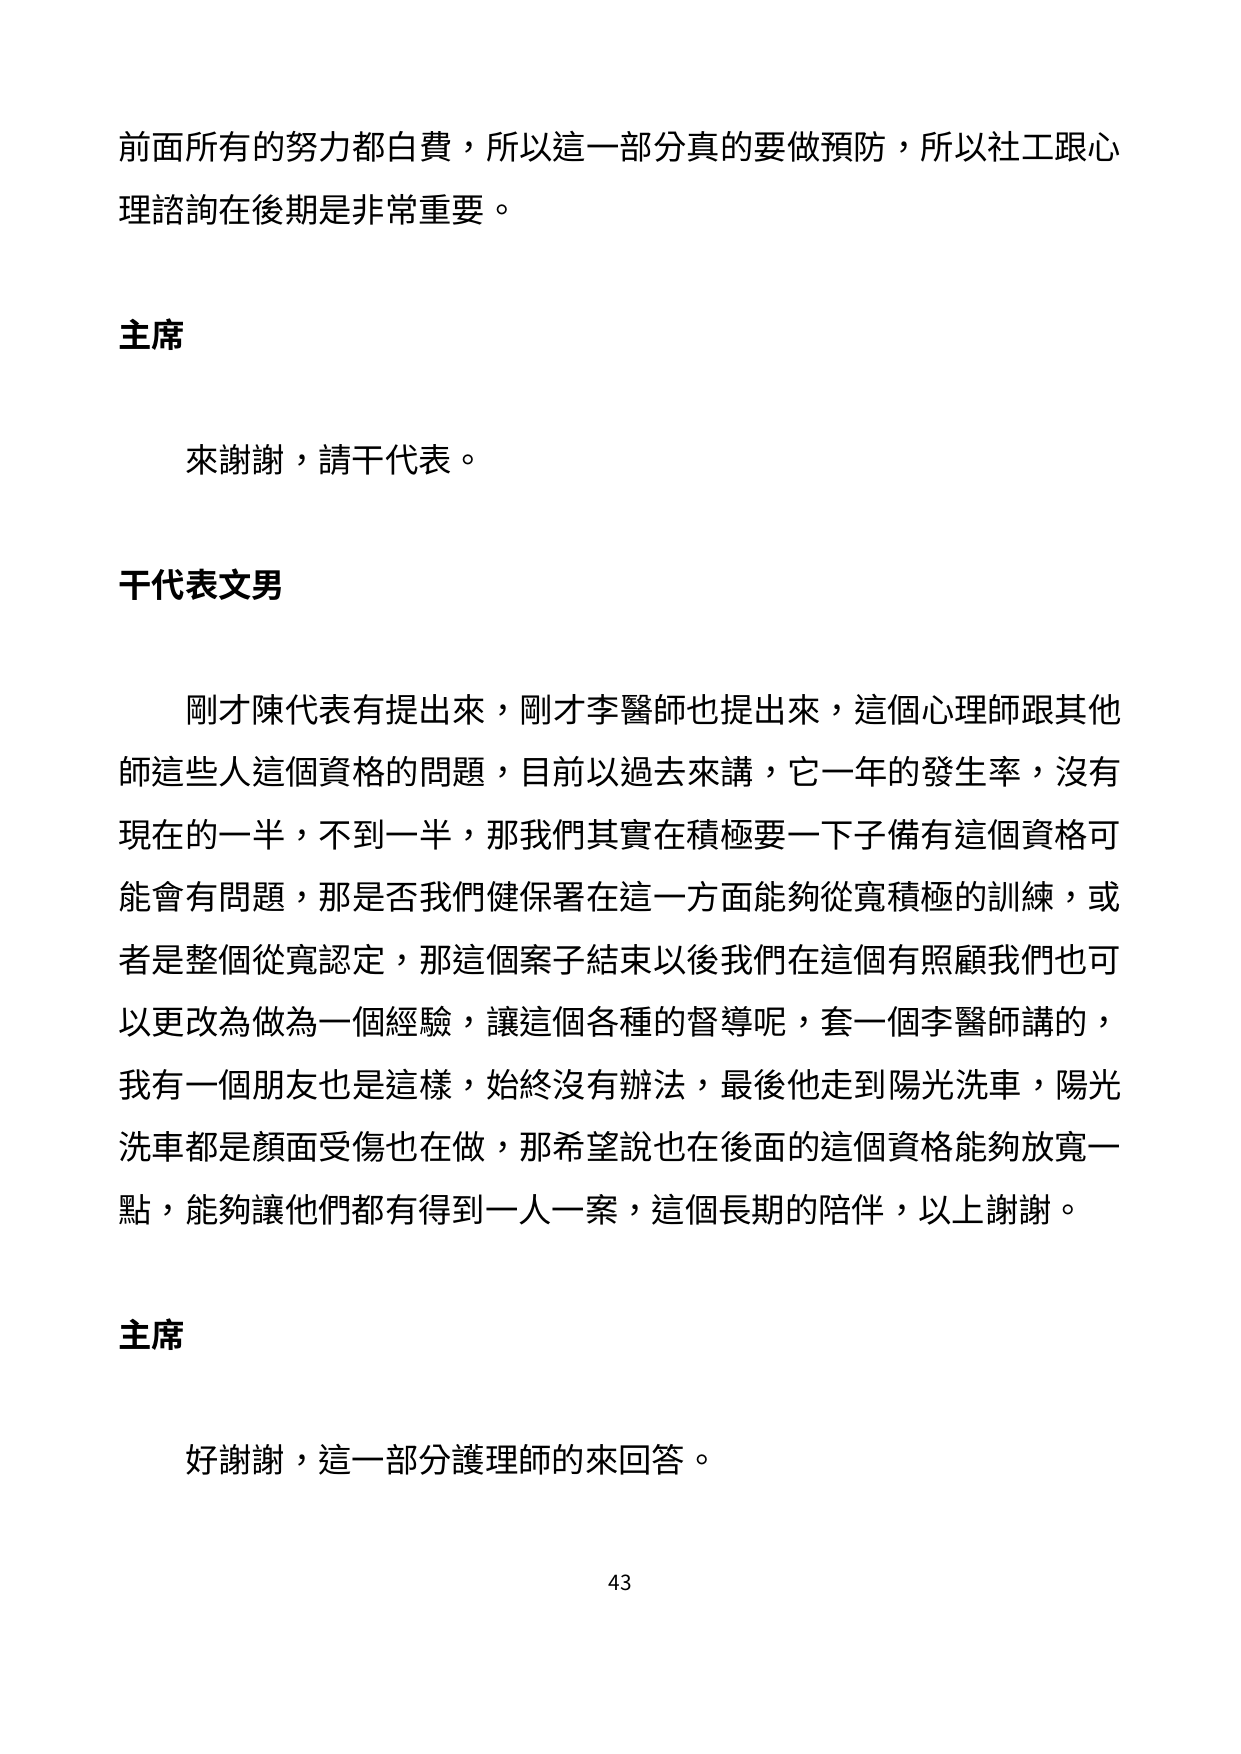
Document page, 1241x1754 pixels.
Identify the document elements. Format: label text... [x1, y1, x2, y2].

text 剛才陳代表有提出來，剛才李醫師也提出來，這個心理師跟其他師這些人這個資格的問題，目前以過去來講，它一年的發生率，沒有現在的一半，不到一半，那我們其實在積極要一下子備有這個資格可能會有問題，那是否我們健保署在這一方面能夠從寬積極的訓練，或者是整個從寬認定，那這個案子結束以後我們在這個有照顧我們也可以更改為做為一個經驗，讓這個各種的督導呢，套一個李醫師講的，我有一個朋友也是這樣，始終沒有辦法，最後他走到陽光洗車，陽光洗車都是顏面受傷也在做，那希望說也在後面的這個資格能夠放寬一點，能夠讓他們都有得到一人一案，這個長期的陪伴，以上謝謝。 [118, 666, 1122, 1228]
text 因為這個，剛剛有代表提到這個，我們禮拜六的研討會有請到高醫的復健科主任，來關於高雄氣爆事件做一個專題報告，去年年底五月天在高雄辦封街的演唱會，就是要把這些人，氣爆的邀請他們來參與這樣一個演唱會，當他們拿到票之後，他們都不願意去，因為他們心理的建設都沒有辦法完全，他們不願走入人群，不是白天不要走到人群，而是晚上他都不願意走到人群，所以他拿到演唱會的票的時候呢，就看那些治療師要不要去，所以這當中我一直覺得，前面在生理的部分，後面在心裡跟社工其實這一步是非常非常重要，所以前面我們花了很大的人力物力財力去救一個人，我自己很不願看到這樣的狀況，最後當他回到社會的時候，他沒有辦法適應的時候，最後他自殺，前面所有的努力都白費，所以這一部分真的要做預防，所以社工跟心理諮詢在後期是非常重要。 [118, 103, 1122, 228]
text 好謝謝，這一部分護理師的來回答。 [118, 1416, 1122, 1478]
text 干代表文男 [118, 541, 1122, 603]
text 主席 [118, 291, 1122, 353]
text 來謝謝，請干代表。 [118, 416, 1122, 478]
text 主席 [118, 1291, 1122, 1353]
